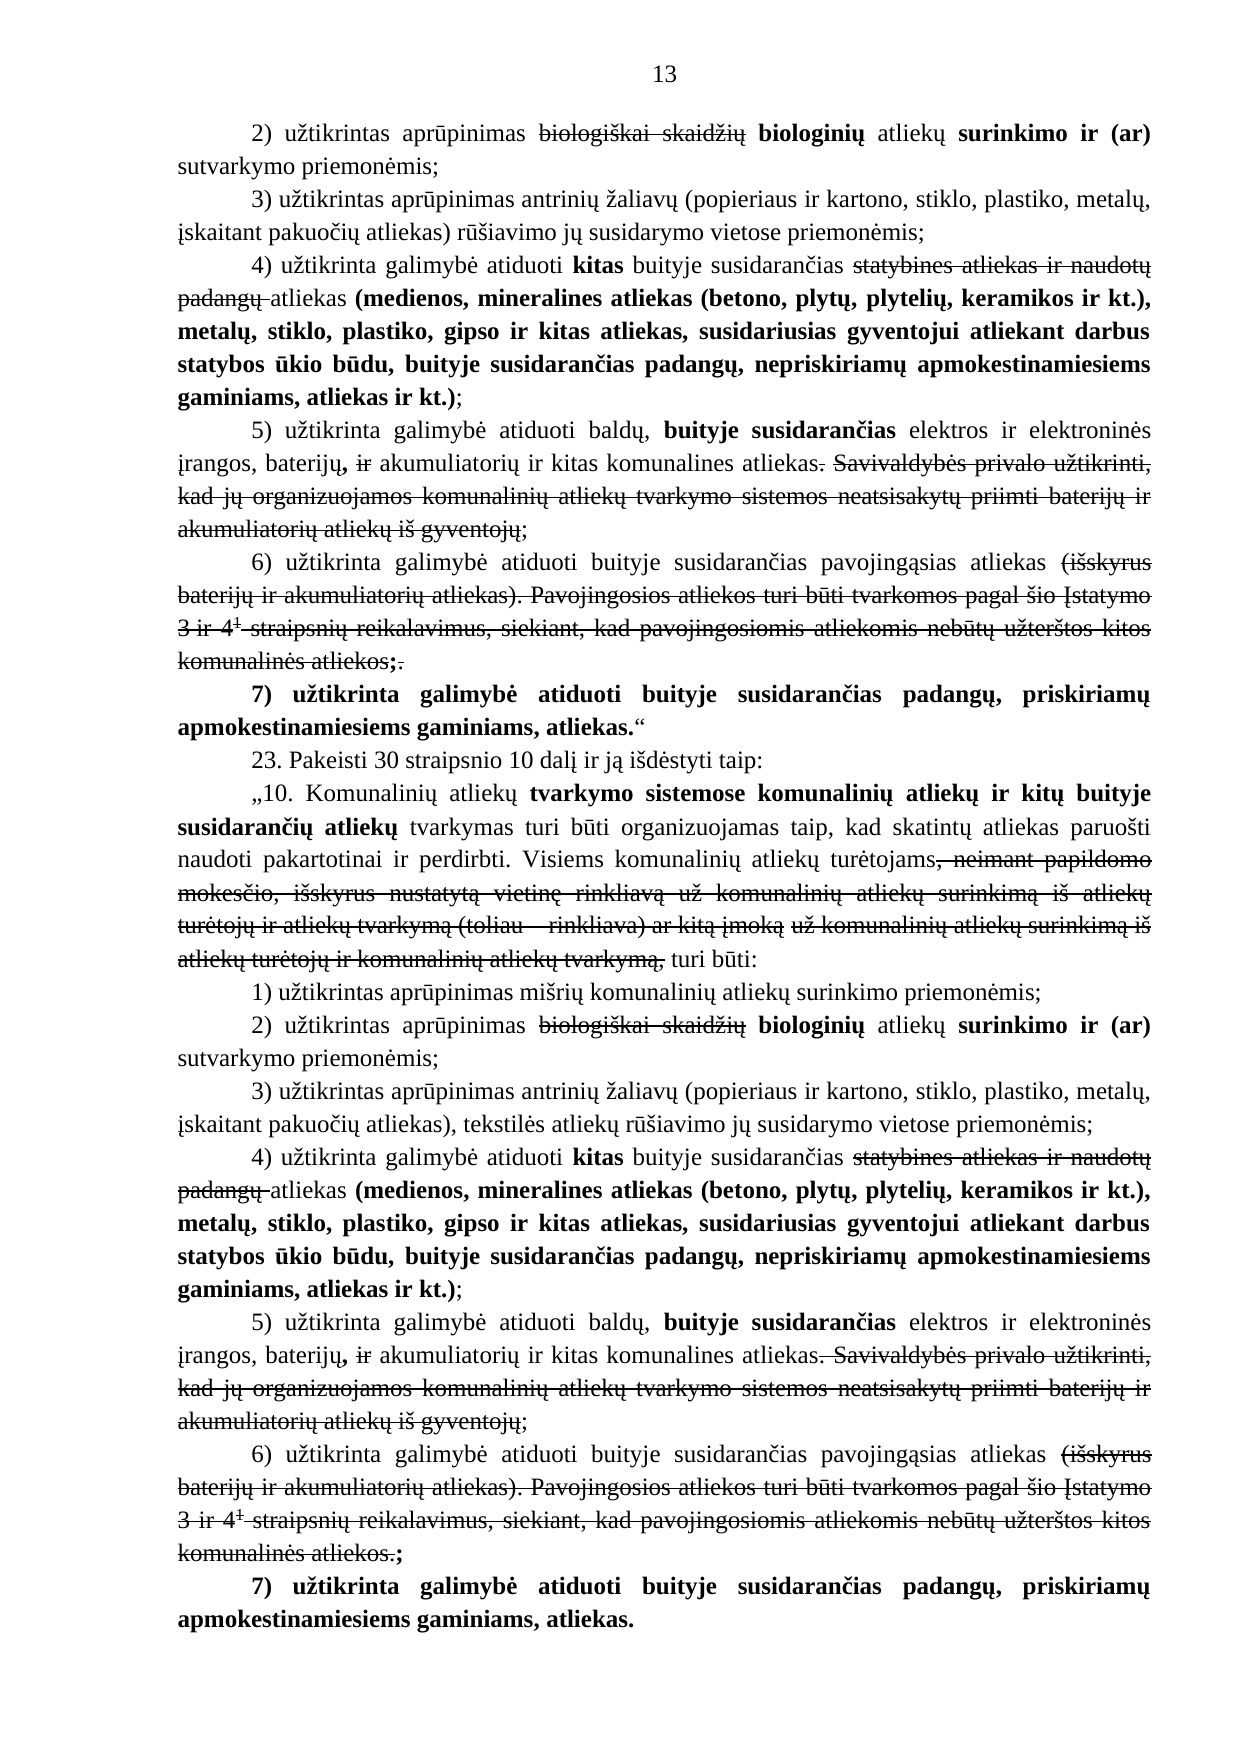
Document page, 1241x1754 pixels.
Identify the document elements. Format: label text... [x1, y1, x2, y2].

text 3) užtikrintas aprūpinimas antrinių žaliavų (popieriaus ir kartono, stiklo, plastiko, metalų, įskaitant pakuočių atliekas), tekstilės atliekų rūšiavimo jų susidarymo vietose priemonėmis; [177, 1076, 1151, 1137]
text 5) užtikrinta galimybė atiduoti baldų, buityje susidarančias elektros ir elektroninės įrangos, baterijų, ir akumuliatorių ir kitas komunalines atliekas. Savivaldybės privalo užtikrinti, kad jų organizuojamos komunalinių atliekų tvarkymo sistemos neatsisakytų priimti baterijų ir akumuliatorių atliekų iš gyventojų; [177, 498, 1151, 543]
text 6) užtikrinta galimybė atiduoti buityje susidarančias pavojingąsias atliekas (išskyrus baterijų ir akumuliatorių atliekas). Pavojingosios atliekos turi būti tvarkomos pagal šio Įstatymo 3 ir 41 straipsnių reikalavimus, siekiant, kad pavojingosiomis atliekomis nebūtų užterštos kitos komunalinės atliekos.; [177, 1489, 1151, 1567]
text 4) užtikrinta galimybė atiduoti kitas buityje susidarančias statybines atliekas ir naudotų padangų atliekas (medienos, mineralines atliekas (betono, plytų, plytelių, keramikos ir kt.), metalų, stiklo, plastiko, gipso ir kitas atliekas, susidariusias gyventojui atliekant darbus statybos ūkio būdu, buityje susidarančias padangų, nepriskiriamų apmokestinamiesiems gaminiams, atliekas ir kt.); [177, 1142, 1151, 1303]
text 3) užtikrintas aprūpinimas antrinių žaliavų (popieriaus ir kartono, stiklo, plastiko, metalų, įskaitant pakuočių atliekas) rūšiavimo jų susidarymo vietose priemonėmis; [177, 184, 1151, 246]
text 6) užtikrinta galimybė atiduoti buityje susidarančias pavojingąsias atliekas (išskyrus baterijų ir akumuliatorių atliekas). Pavojingosios atliekos turi būti tvarkomos pagal šio Įstatymo 3 ir 41 straipsnių reikalavimus, siekiant, kad pavojingosiomis atliekomis nebūtų užterštos kitos komunalinės atliekos;. [177, 547, 1151, 596]
text 6) užtikrinta galimybė atiduoti buityje susidarančias pavojingąsias atliekas (išskyrus baterijų ir akumuliatorių atliekas). Pavojingosios atliekos turi būti tvarkomos pagal šio Įstatymo 3 ir 41 straipsnių reikalavimus, siekiant, kad pavojingosiomis atliekomis nebūtų užterštos kitos komunalinės atliekos.; [177, 1439, 1151, 1488]
text 1) užtikrintas aprūpinimas mišrių komunalinių atliekų surinkimo priemonėmis; [177, 977, 1151, 1005]
text 7) užtikrinta galimybė atiduoti buityje susidarančias padangų, priskiriamų apmokestinamiesiems gaminiams, atliekas. [177, 1571, 1151, 1633]
text 5) užtikrinta galimybė atiduoti baldų, buityje susidarančias elektros ir elektroninės įrangos, baterijų, ir akumuliatorių ir kitas komunalines atliekas. Savivaldybės privalo užtikrinti, kad jų organizuojamos komunalinių atliekų tvarkymo sistemos neatsisakytų priimti baterijų ir akumuliatorių atliekų iš gyventojų; [177, 1307, 1151, 1388]
text „10. Komunalinių atliekų tvarkymo sistemose komunalinių atliekų ir kitų buityje susidarančių atliekų tvarkymas turi būti organizuojamas taip, kad skatintų atliekas paruošti naudoti pakartotinai ir perdirbti. Visiems komunalinių atliekų turėtojams, neimant papildomo mokesčio, išskyrus nustatytą vietinę rinkliavą už komunalinių atliekų surinkimą iš atliekų turėtojų ir atliekų tvarkymą (toliau – rinkliava) ar kitą įmoką už komunalinių atliekų surinkimą iš atliekų turėtojų ir komunalinių atliekų tvarkymą, turi būti: [177, 894, 1151, 972]
text 5) užtikrinta galimybė atiduoti baldų, buityje susidarančias elektros ir elektroninės įrangos, baterijų, ir akumuliatorių ir kitas komunalines atliekas. Savivaldybės privalo užtikrinti, kad jų organizuojamos komunalinių atliekų tvarkymo sistemos neatsisakytų priimti baterijų ir akumuliatorių atliekų iš gyventojų; [177, 415, 1151, 497]
text 2) užtikrintas aprūpinimas biologiškai skaidžių biologinių atliekų surinkimo ir (ar) sutvarkymo priemonėmis; [177, 118, 1151, 180]
text 4) užtikrinta galimybė atiduoti kitas buityje susidarančias statybines atliekas ir naudotų padangų atliekas (medienos, mineralines atliekas (betono, plytų, plytelių, keramikos ir kt.), metalų, stiklo, plastiko, gipso ir kitas atliekas, susidariusias gyventojui atliekant darbus statybos ūkio būdu, buityje susidarančias padangų, nepriskiriamų apmokestinamiesiems gaminiams, atliekas ir kt.); [177, 250, 1151, 411]
text 2) užtikrintas aprūpinimas biologiškai skaidžių biologinių atliekų surinkimo ir (ar) sutvarkymo priemonėmis; [177, 1010, 1151, 1071]
text 6) užtikrinta galimybė atiduoti buityje susidarančias pavojingąsias atliekas (išskyrus baterijų ir akumuliatorių atliekas). Pavojingosios atliekos turi būti tvarkomos pagal šio Įstatymo 3 ir 41 straipsnių reikalavimus, siekiant, kad pavojingosiomis atliekomis nebūtų užterštos kitos komunalinės atliekos;. [177, 597, 1151, 675]
text 5) užtikrinta galimybė atiduoti baldų, buityje susidarančias elektros ir elektroninės įrangos, baterijų, ir akumuliatorių ir kitas komunalines atliekas. Savivaldybės privalo užtikrinti, kad jų organizuojamos komunalinių atliekų tvarkymo sistemos neatsisakytų priimti baterijų ir akumuliatorių atliekų iš gyventojų; [177, 1389, 1151, 1435]
text 23. Pakeisti 30 straipsnio 10 dalį ir ją išdėstyti taip: [177, 746, 1151, 774]
text „10. Komunalinių atliekų tvarkymo sistemose komunalinių atliekų ir kitų buityje susidarančių atliekų tvarkymas turi būti organizuojamas taip, kad skatintų atliekas paruošti naudoti pakartotinai ir perdirbti. Visiems komunalinių atliekų turėtojams, neimant papildomo mokesčio, išskyrus nustatytą vietinę rinkliavą už komunalinių atliekų surinkimą iš atliekų turėtojų ir atliekų tvarkymą (toliau – rinkliava) ar kitą įmoką už komunalinių atliekų surinkimą iš atliekų turėtojų ir komunalinių atliekų tvarkymą, turi būti: [177, 778, 1151, 893]
text 7) užtikrinta galimybė atiduoti buityje susidarančias padangų, priskiriamų apmokestinamiesiems gaminiams, atliekas.“ [177, 679, 1151, 741]
